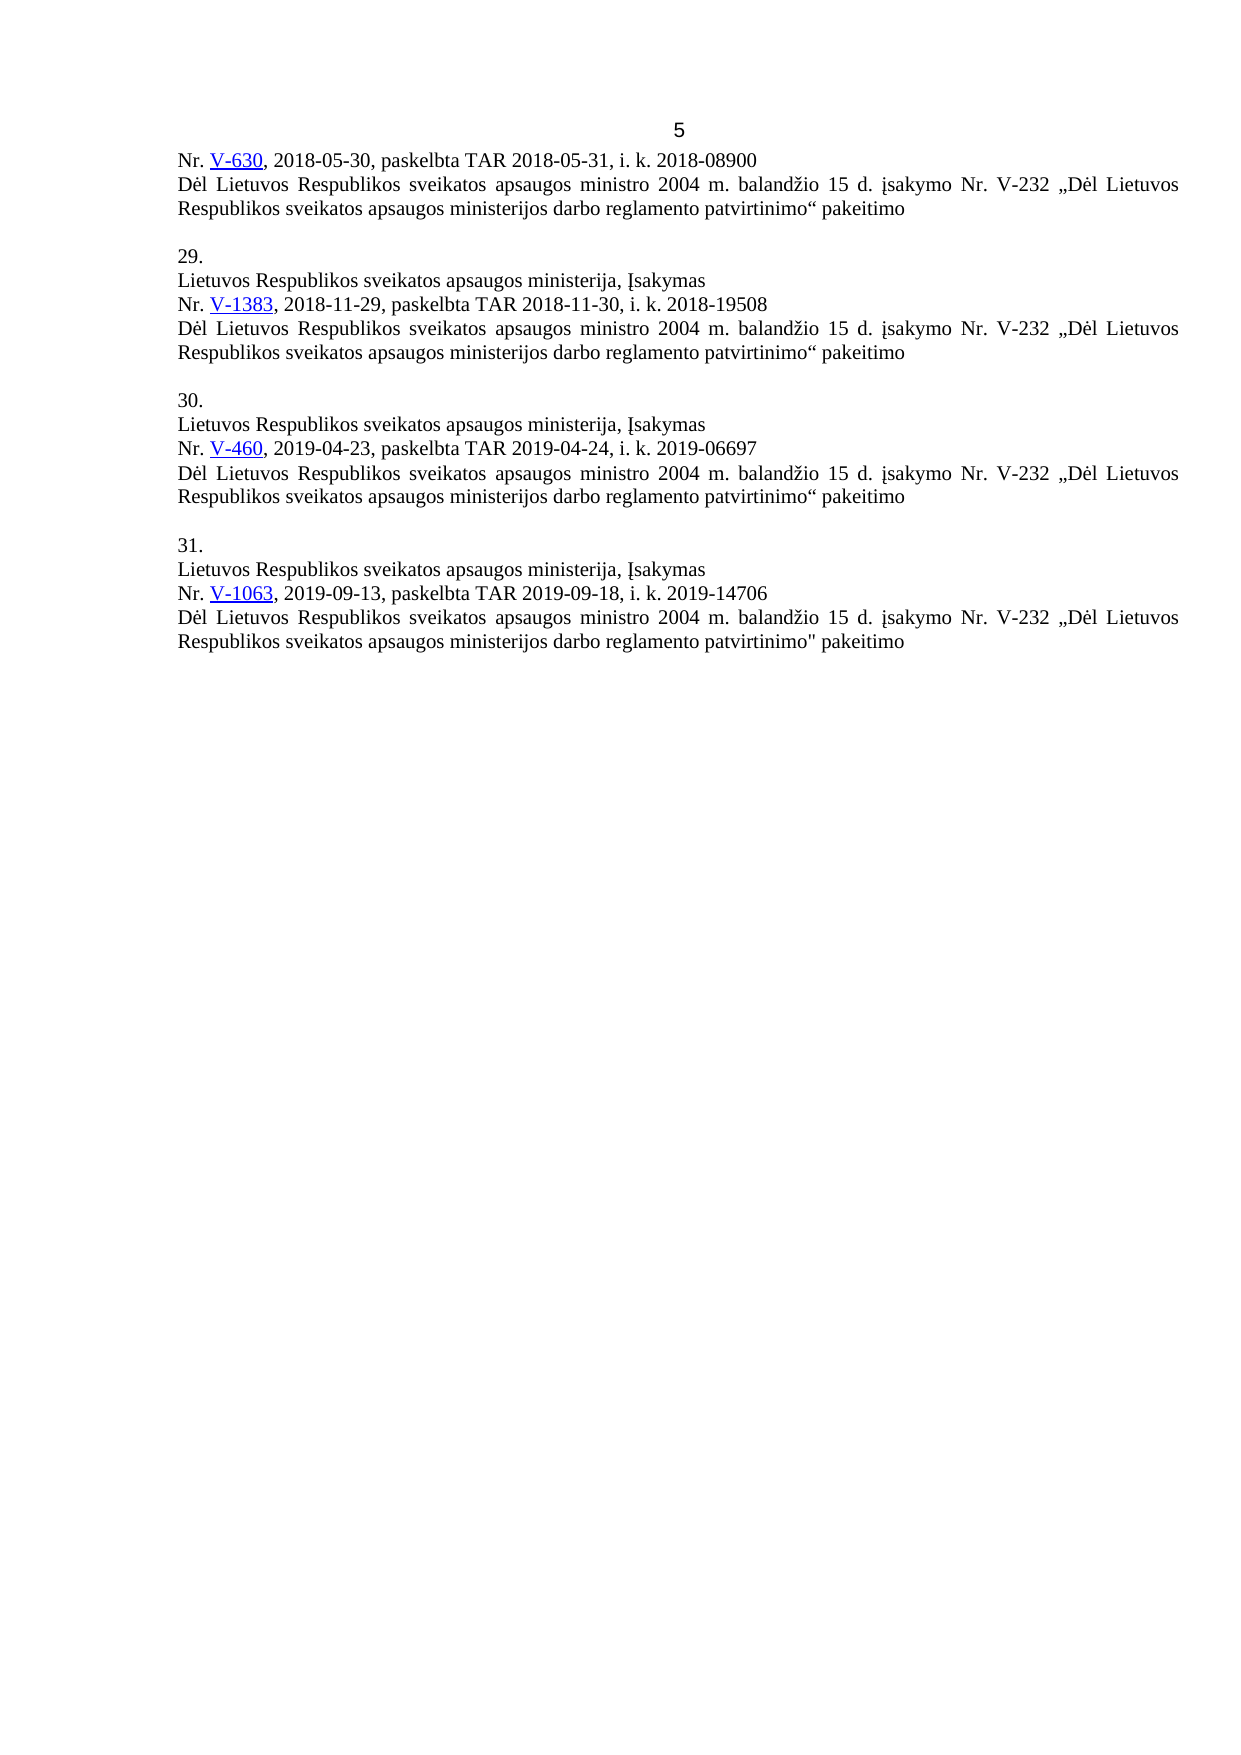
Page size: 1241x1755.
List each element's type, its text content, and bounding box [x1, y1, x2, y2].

text Dėl Lietuvos Respublikos sveikatos apsaugos ministro 2004 m. balandžio 15 d. įsakymo Nr. V-232 „Dėl Lietuvos Respublikos sveikatos apsaugos ministerijos darbo reglamento patvirtinimo“ pakeitimo [177, 172, 1181, 220]
text Dėl Lietuvos Respublikos sveikatos apsaugos ministro 2004 m. balandžio 15 d. įsakymo Nr. V-232 „Dėl Lietuvos Respublikos sveikatos apsaugos ministerijos darbo reglamento patvirtinimo“ pakeitimo [177, 316, 1181, 364]
text Dėl Lietuvos Respublikos sveikatos apsaugos ministro 2004 m. balandžio 15 d. įsakymo Nr. V-232 „Dėl Lietuvos Respublikos sveikatos apsaugos ministerijos darbo reglamento patvirtinimo“ pakeitimo [177, 460, 1181, 508]
text Lietuvos Respublikos sveikatos apsaugos ministerija, Įsakymas [177, 412, 1181, 436]
text Lietuvos Respublikos sveikatos apsaugos ministerija, Įsakymas [177, 268, 1181, 292]
text 30. [177, 388, 1181, 412]
text 29. [177, 244, 1181, 268]
text Nr. V-1383, 2018-11-29, paskelbta TAR 2018-11-30, i. k. 2018-19508 [177, 292, 1181, 316]
text Nr. V-460, 2019-04-23, paskelbta TAR 2019-04-24, i. k. 2019-06697 [177, 436, 1181, 460]
text Nr. V-630, 2018-05-30, paskelbta TAR 2018-05-31, i. k. 2018-08900 [177, 148, 1181, 172]
text Nr. V-1063, 2019-09-13, paskelbta TAR 2019-09-18, i. k. 2019-14706 [177, 581, 1181, 605]
text Lietuvos Respublikos sveikatos apsaugos ministerija, Įsakymas [177, 557, 1181, 581]
text 31. [177, 533, 1181, 557]
text Dėl Lietuvos Respublikos sveikatos apsaugos ministro 2004 m. balandžio 15 d. įsakymo Nr. V-232 „Dėl Lietuvos Respublikos sveikatos apsaugos ministerijos darbo reglamento patvirtinimo" pakeitimo [177, 605, 1181, 653]
